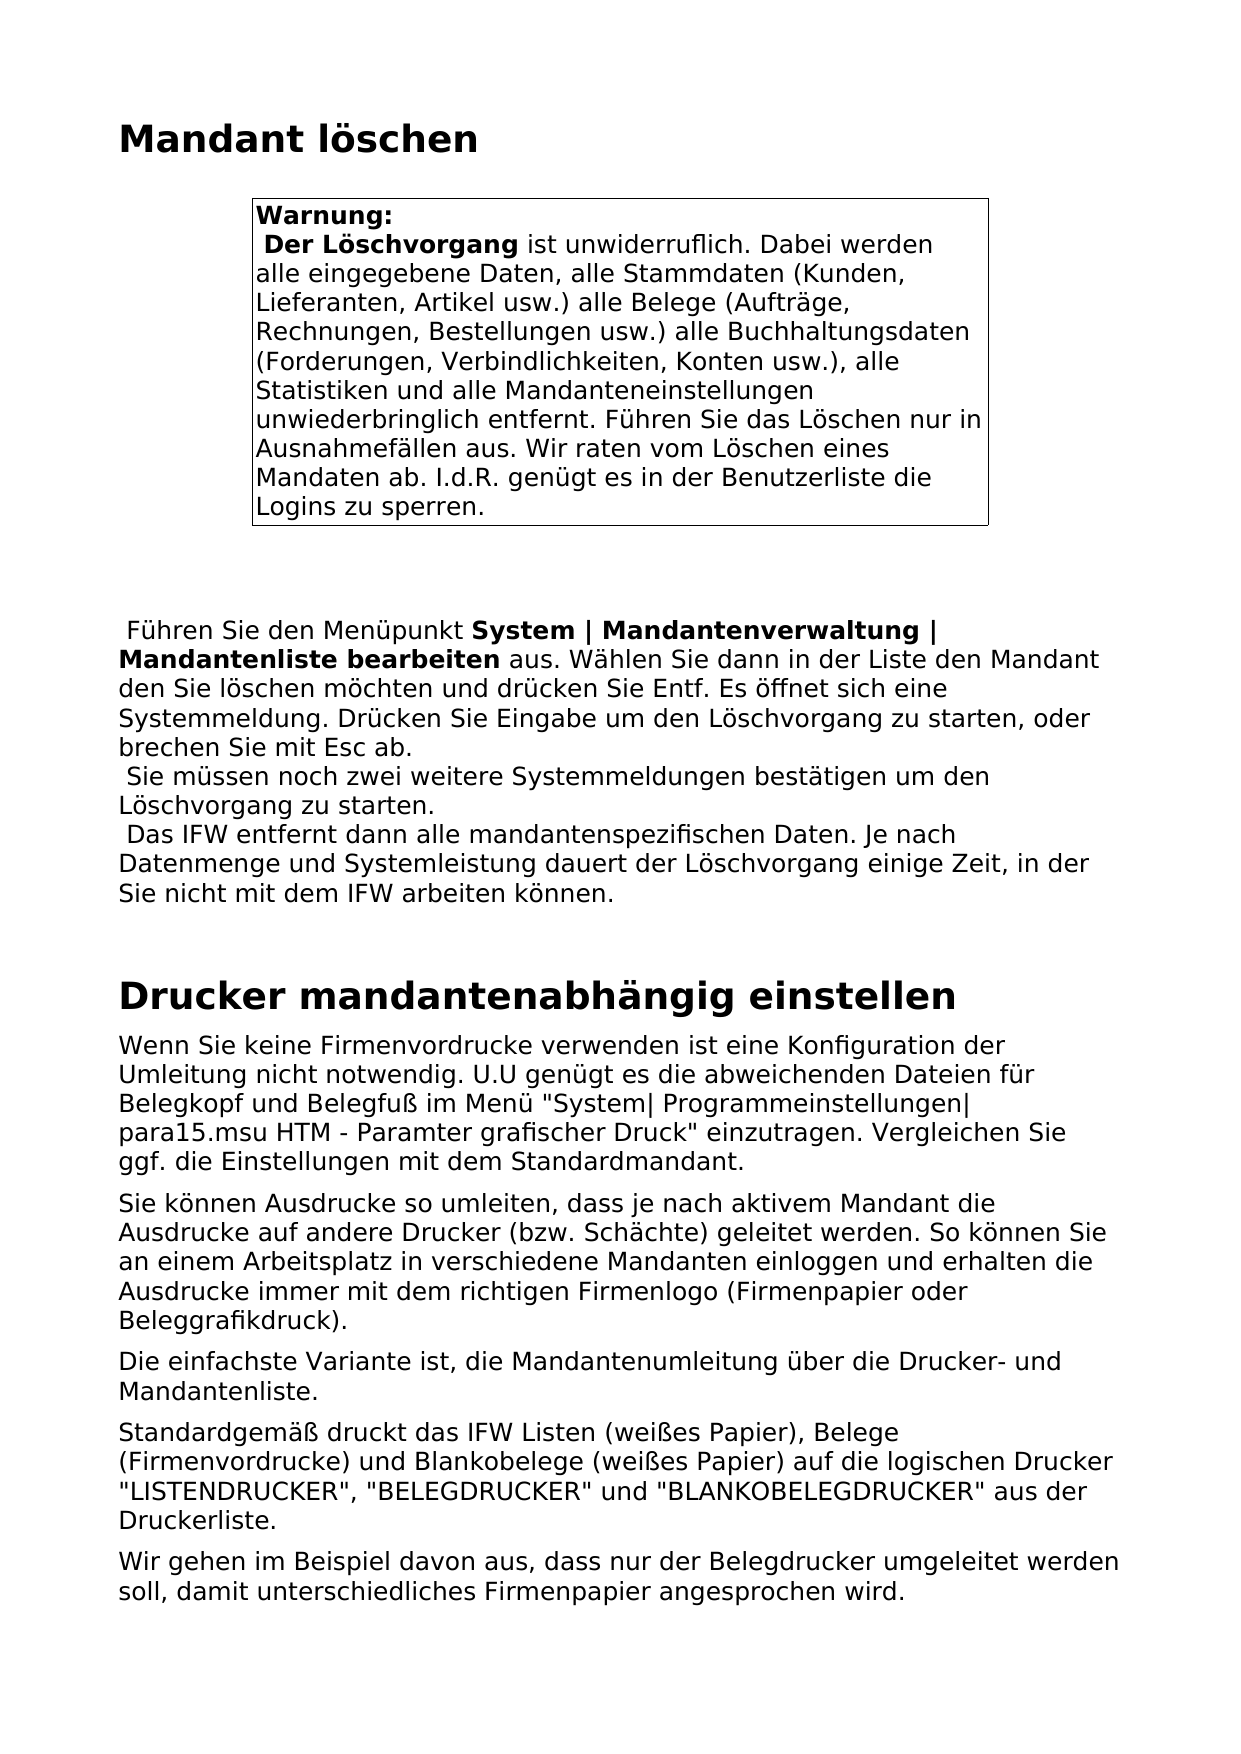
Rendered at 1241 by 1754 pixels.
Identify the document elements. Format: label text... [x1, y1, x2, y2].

text Wenn Sie keine Firmenvordrucke verwenden ist eine Konfiguration der Umleitung nicht notwendig. U.U genügt es die abweichenden Dateien für Belegkopf und Belegfuß im Menü "System| Programmeinstellungen| para15.msu HTM - Paramter grafischer Druck" einzutragen. Vergleichen Sie ggf. die Einstellungen mit dem Standardmandant. [118, 1031, 1122, 1177]
subtitle Drucker mandantenabhängig einstellen [118, 975, 1122, 1018]
subtitle Mandant löschen [118, 118, 1122, 162]
text Sie können Ausdrucke so umleiten, dass je nach aktivem Mandant die Ausdrucke auf andere Drucker (bzw. Schächte) geleitet werden. So können Sie an einem Arbeitsplatz in verschiedene Mandanten einloggen und erhalten die Ausdrucke immer mit dem richtigen Firmenlogo (Firmenpapier oder Beleggrafikdruck). [118, 1189, 1122, 1335]
text Wir gehen im Beispiel davon aus, dass nur der Belegdrucker umgeleitet werden soll, damit unterschiedliches Firmenpapier angesprochen wird. [118, 1547, 1122, 1606]
table_header Warnung: Der Löschvorgang ist unwiderruflich. Dabei werden alle eingegebene Daten, alle Stammdaten (Kunden, Lieferanten, Artikel usw.) alle Belege (Aufträge, Rechnungen, Bestellungen usw.) alle Buchhaltungsdaten (Forderungen, Verbindlichkeiten, Konten usw.), alle Statistiken und alle Mandanteneinstellungen unwiederbringlich entfernt. Führen Sie das Löschen nur in Ausnahmefällen aus. Wir raten vom Löschen eines Mandaten ab. I.d.R. genügt es in der Benutzerliste die Logins zu sperren. [253, 199, 988, 525]
text Standardgemäß druckt das IFW Listen (weißes Papier), Belege (Firmenvordrucke) und Blankobelege (weißes Papier) auf die logischen Drucker "LISTENDRUCKER", "BELEGDRUCKER" und "BLANKOBELEGDRUCKER" aus der Druckerliste. [118, 1418, 1122, 1535]
text Die einfachste Variante ist, die Mandantenumleitung über die Drucker- und Mandantenliste. [118, 1347, 1122, 1406]
text Führen Sie den Menüpunkt System | Mandantenverwaltung | Mandantenliste bearbeiten aus. Wählen Sie dann in der Liste den Mandant den Sie löschen möchten und drücken Sie Entf. Es öffnet sich eine Systemmeldung. Drücken Sie Eingabe um den Löschvorgang zu starten, oder brechen Sie mit Esc ab. Sie müssen noch zwei weitere Systemmeldungen bestätigen um den Löschvorgang zu starten. Das IFW entfernt dann alle mandantenspezifischen Daten. Je nach Datenmenge und Systemleistung dauert der Löschvorgang einige Zeit, in der Sie nicht mit dem IFW arbeiten können. [118, 587, 1122, 937]
